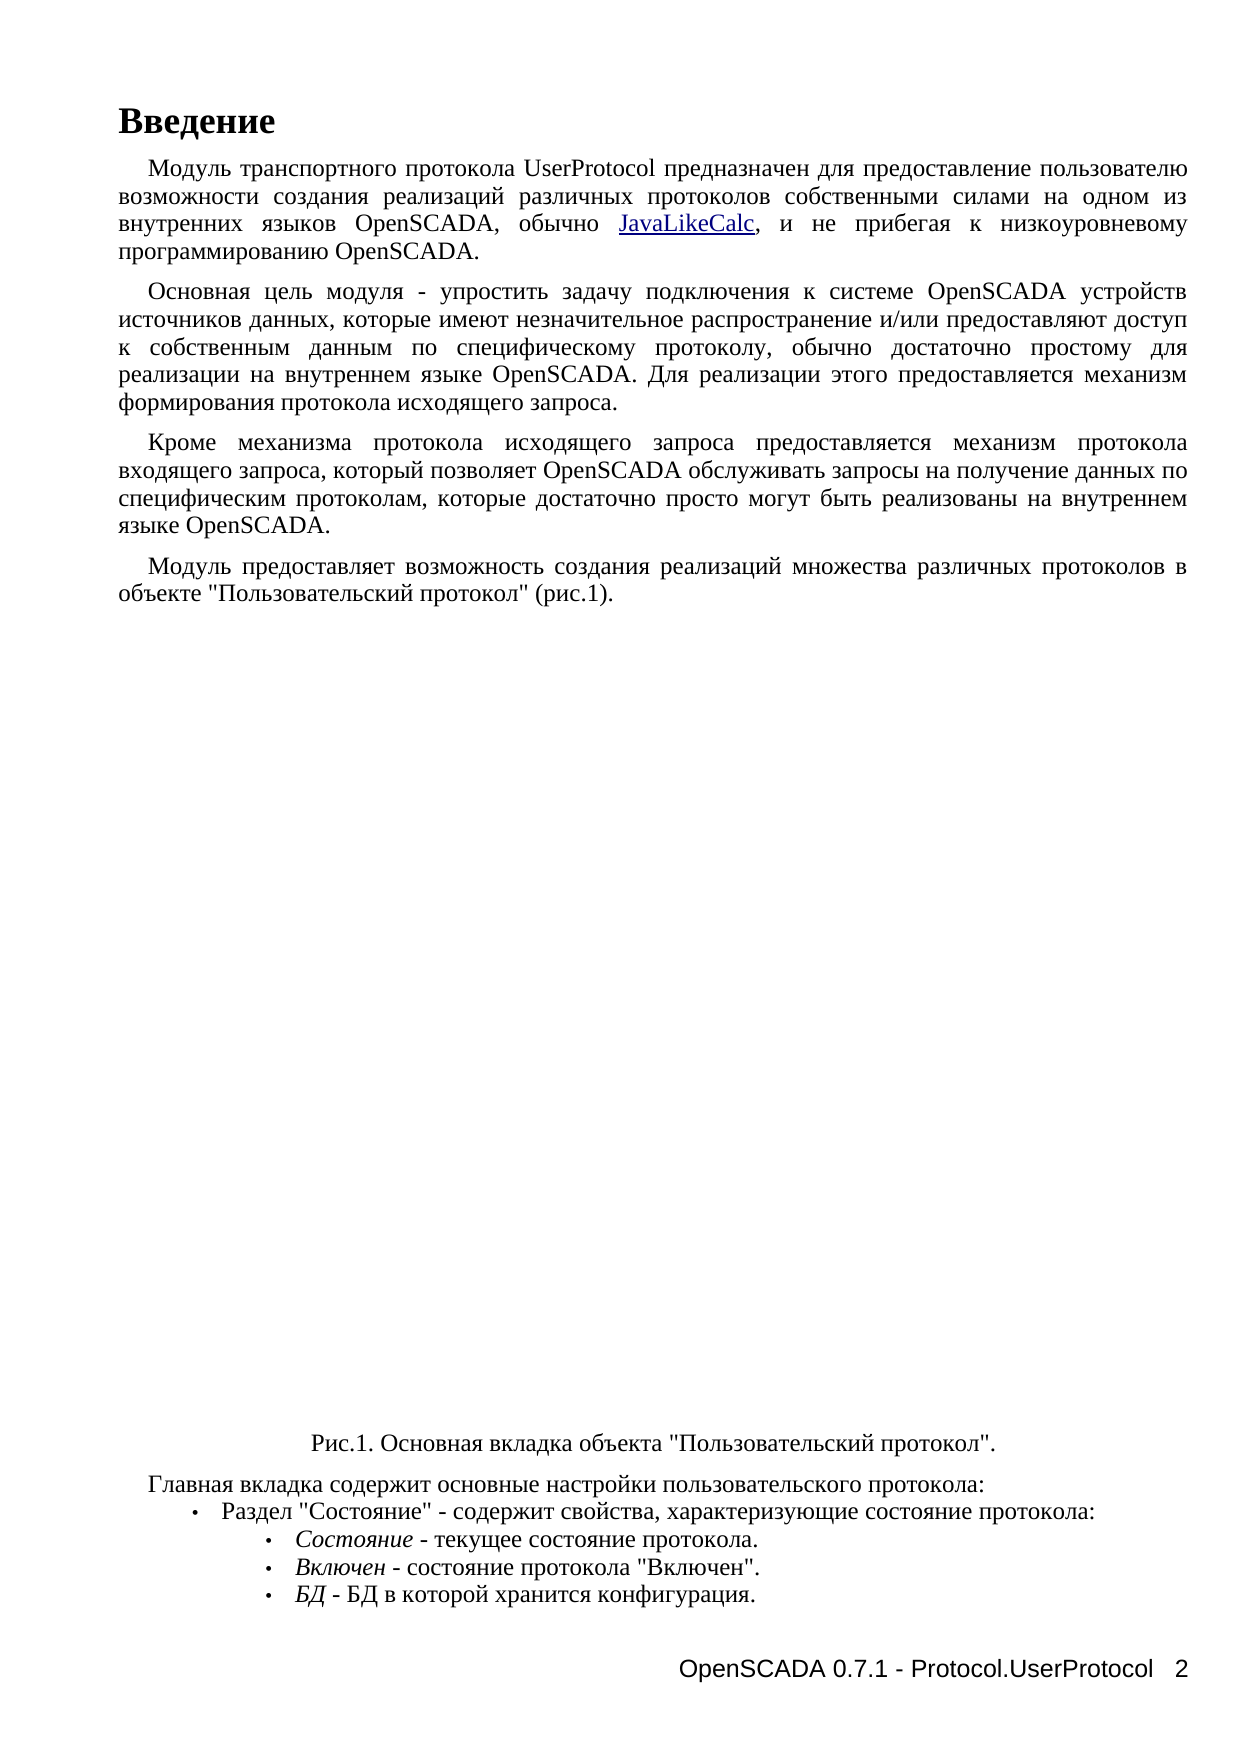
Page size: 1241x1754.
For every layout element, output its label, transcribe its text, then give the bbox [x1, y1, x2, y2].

text Кроме механизма протокола исходящего запроса предоставляется механизм протокола входящего запроса, который позволяет OpenSCADA обслуживать запросы на получение данных по специфическим протоколам, которые достаточно просто могут быть реализованы на внутреннем языке OpenSCADA. [118, 428, 1188, 539]
list Состояние - текущее состояние протокола. [236, 1525, 1188, 1553]
list Включен - состояние протокола "Включен". [236, 1553, 1188, 1581]
text Модуль предоставляет возможность создания реализаций множества различных протоколов в объекте "Пользовательский протокол" (рис.1). [118, 552, 1188, 607]
text Главная вкладка содержит основные настройки пользовательского протокола: [118, 1470, 1188, 1497]
text Рис.1. Основная вкладка объекта "Пользовательский протокол". [118, 620, 1188, 1457]
text Модуль транспортного протокола UserProtocol предназначен для предоставление пользователю возможности создания реализаций различных протоколов собственными силами на одном из внутренних языков OpenSCADA, обычно JavaLikeCalc, и не прибегая к низкоуровневому программированию OpenSCADA. [118, 154, 1188, 265]
list Раздел "Состояние" - содержит свойства, характеризующие состояние протокола: [162, 1497, 1188, 1525]
subtitle Введение [118, 100, 1188, 142]
list БД - БД в которой хранится конфигурация. [236, 1581, 1188, 1608]
text Основная цель модуля - упростить задачу подключения к системе OpenSCADA устройств источников данных, которые имеют незначительное распространение и/или предоставляют доступ к собственным данным по специфическому протоколу, обычно достаточно простому для реализации на внутреннем языке OpenSCADA. Для реализации этого предоставляется механизм формирования протокола исходящего запроса. [118, 277, 1188, 416]
